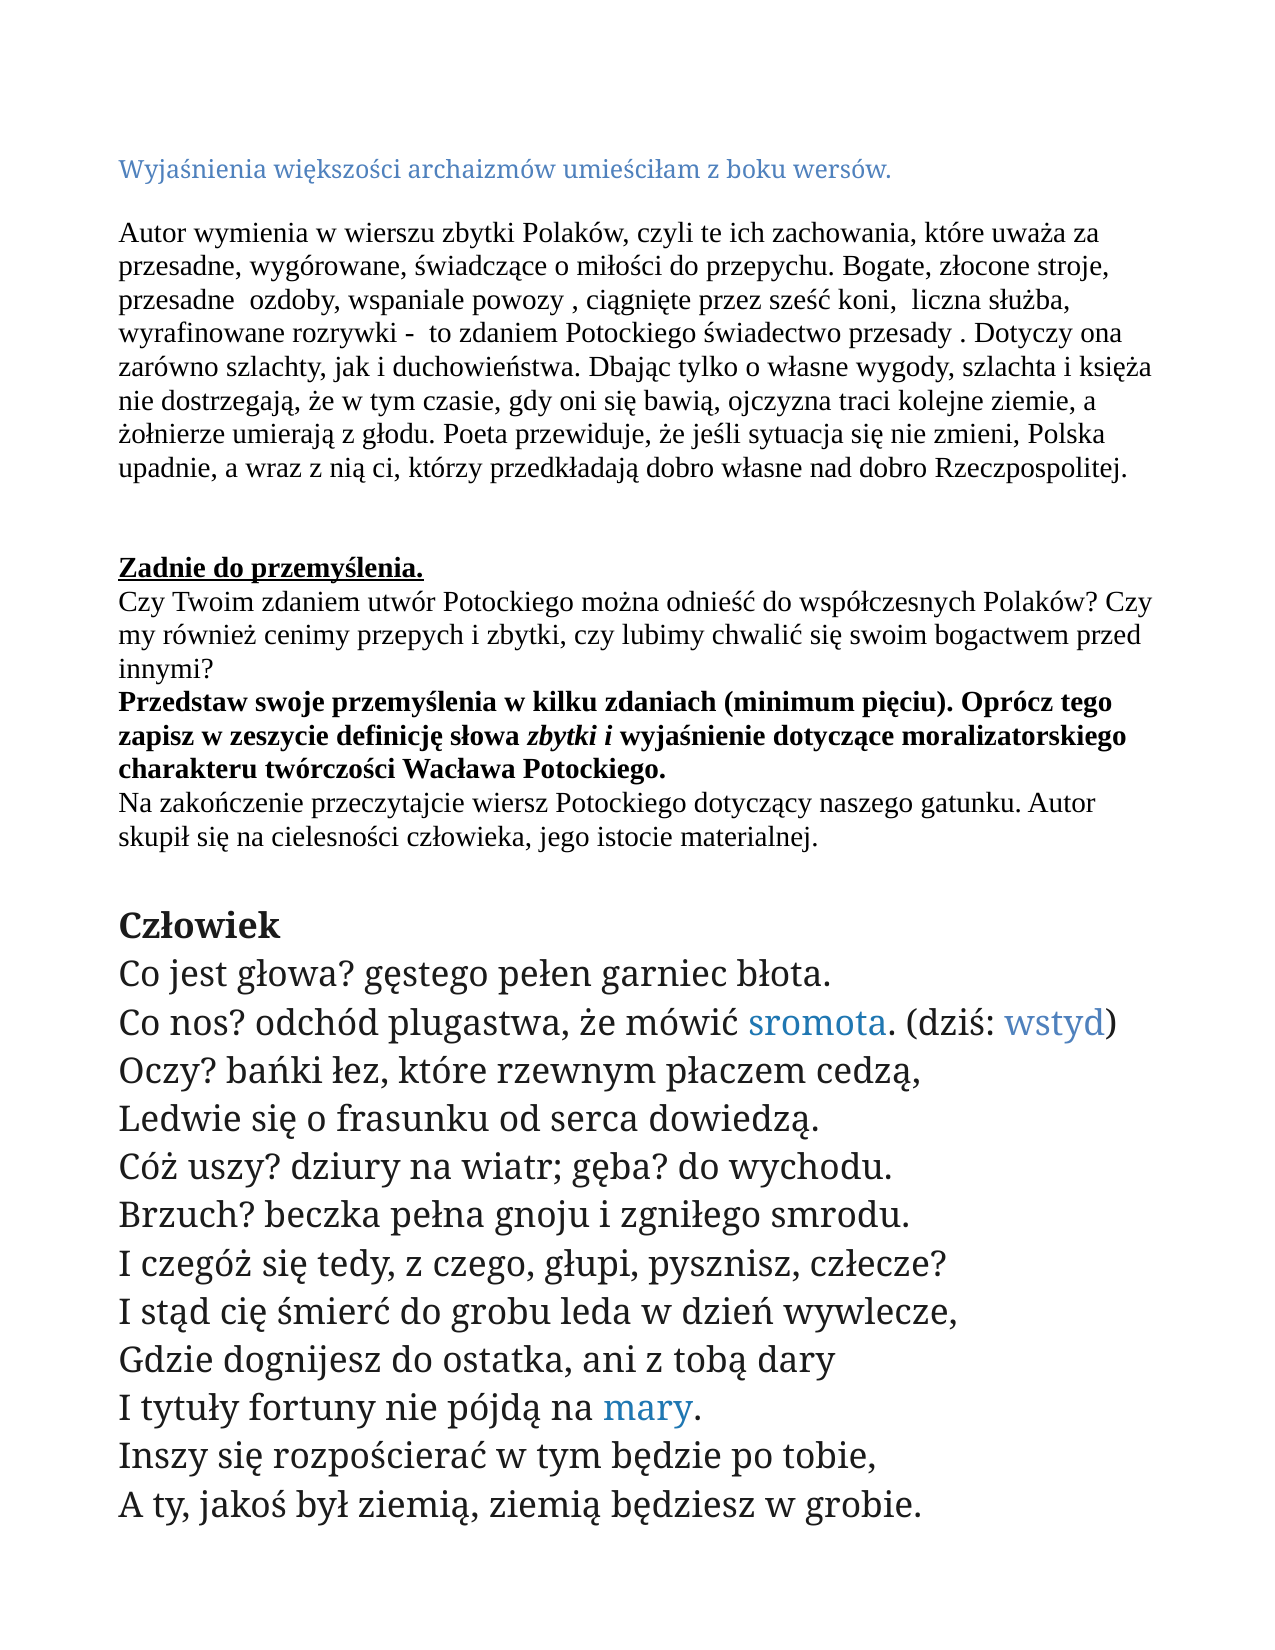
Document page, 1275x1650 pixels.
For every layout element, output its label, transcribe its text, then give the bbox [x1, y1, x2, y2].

text Czy Twoim zdaniem utwór Potockiego można odnieść do współczesnych Polaków? Czy my również cenimy przepych i zbytki, czy lubimy chwalić się swoim bogactwem przed innymi? [118, 584, 1157, 684]
text Przedstaw swoje przemyślenia w kilku zdaniach (minimum pięciu). Oprócz tego zapisz w zeszycie definicję słowa zbytki i wyjaśnienie dotyczące moralizatorskiego charakteru twórczości Wacława Potockiego. [118, 684, 1157, 785]
text Co jest głowa? gęstego pełen garniec błota. Co nos? odchód plugastwa, że mówić sromota. (dziś: wstyd) Oczy? bańki łez, które rzewnym płaczem cedzą, Ledwie się o frasunku od serca dowiedzą. Cóż uszy? dziury na wiatr; gęba? do wychodu. Brzuch? beczka pełna gnoju i zgniłego smrodu. I czegóż się tedy, z czego, głupi, pysznisz, człecze? I stąd cię śmierć do grobu leda w dzień wywlecze, Gdzie dognijesz do ostatka, ani z tobą dary I tytuły fortuny nie pójdą na mary. Inszy się rozpościerać w tym będzie po tobie, A ty, jakoś był ziemią, ziemią będziesz w grobie. [118, 949, 1157, 1527]
text Autor wymienia w wierszu zbytki Polaków, czyli te ich zachowania, które uważa za przesadne, wygórowane, świadczące o miłości do przepychu. Bogate, złocone stroje, przesadne ozdoby, wspaniale powozy , ciągnięte przez sześć koni, liczna służba, wyrafinowane rozrywki - to zdaniem Potockiego świadectwo przesady . Dotyczy ona zarówno szlachty, jak i duchowieństwa. Dbając tylko o własne wygody, szlachta i księża nie dostrzegają, że w tym czasie, gdy oni się bawią, ojczyzna traci kolejne ziemie, a żołnierze umierają z głodu. Poeta przewiduje, że jeśli sytuacja się nie zmieni, Polska upadnie, a wraz z nią ci, którzy przedkładają dobro własne nad dobro Rzeczpospolitej. [118, 215, 1157, 483]
text Wyjaśnienia większości archaizmów umieściłam z boku wersów. [118, 152, 1157, 186]
text Zadnie do przemyślenia. [118, 550, 1157, 584]
text Na zakończenie przeczytajcie wiersz Potockiego dotyczący naszego gatunku. Autor skupił się na cielesności człowieka, jego istocie materialnej. [118, 785, 1157, 852]
text Człowiek [118, 901, 1157, 949]
